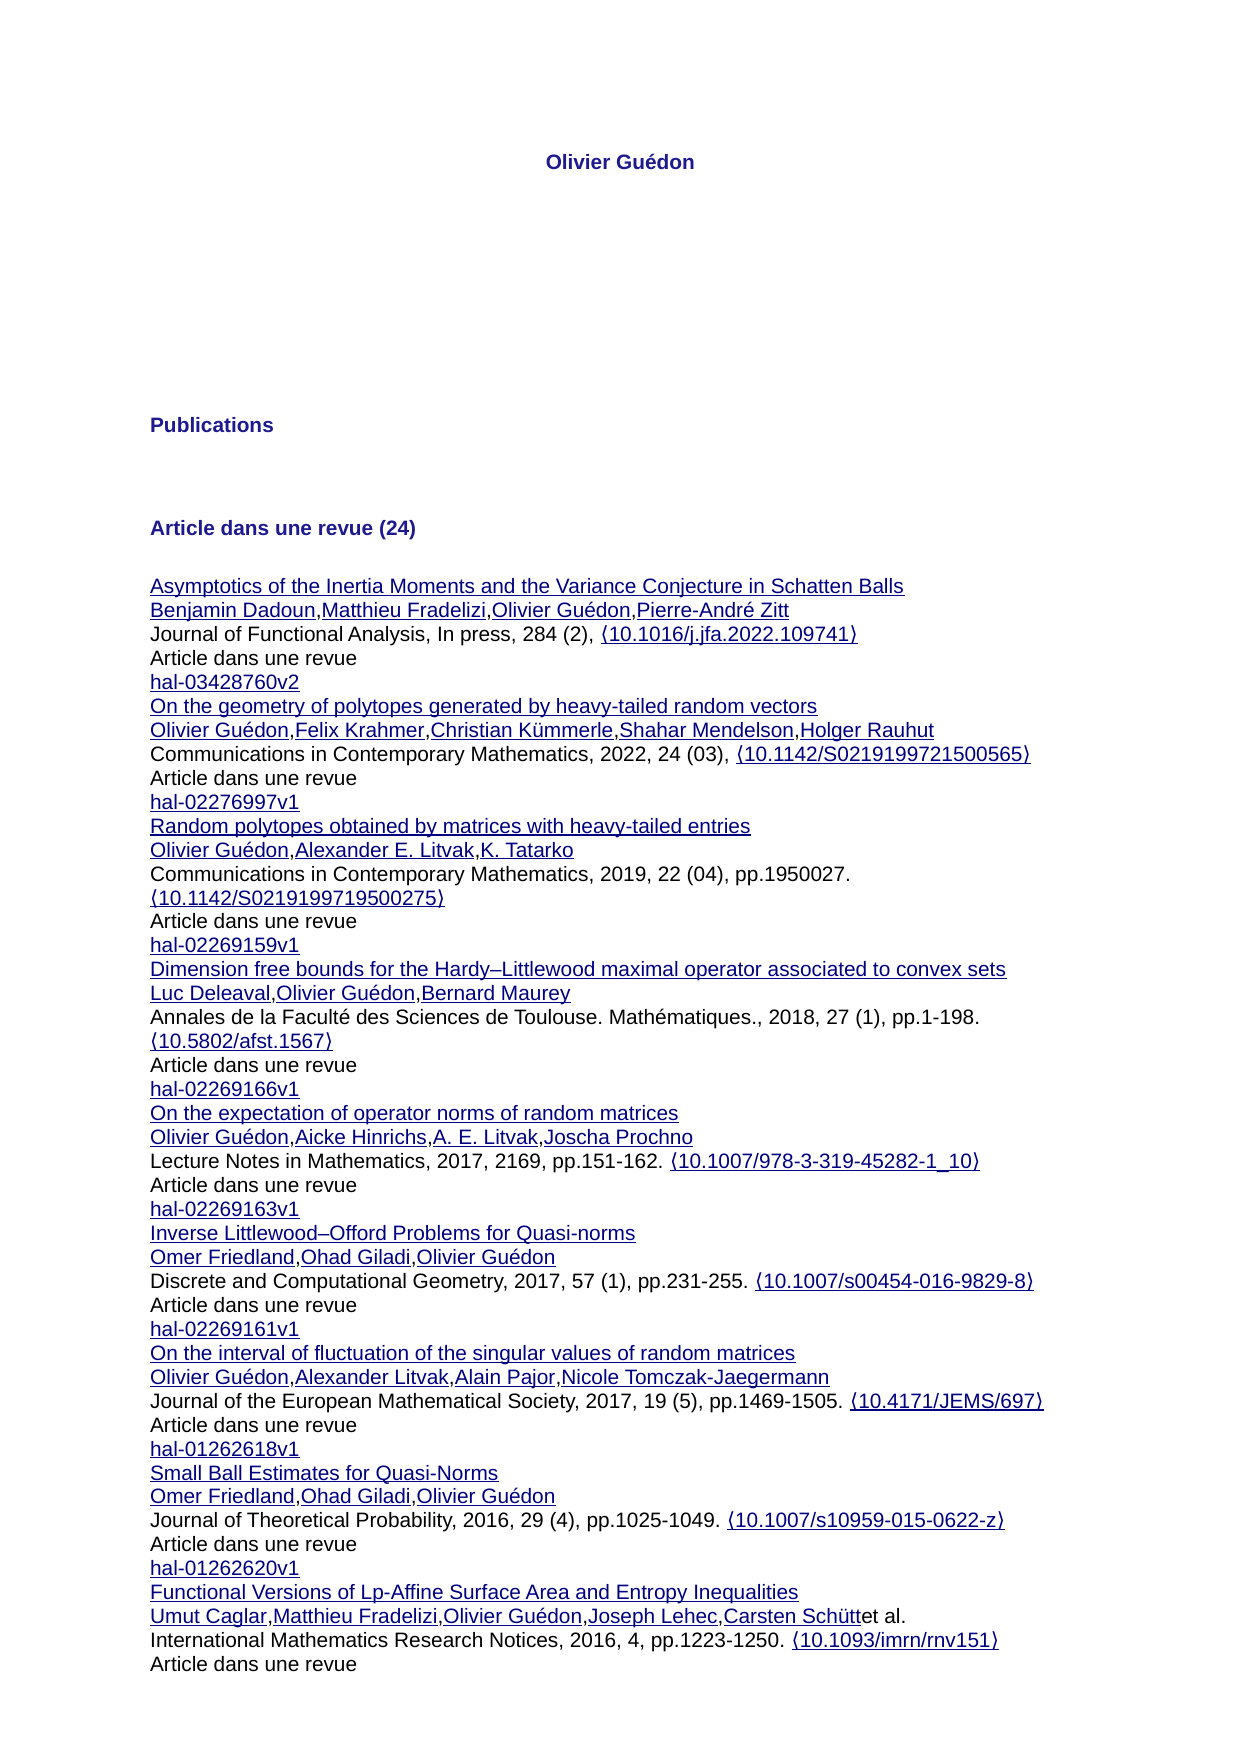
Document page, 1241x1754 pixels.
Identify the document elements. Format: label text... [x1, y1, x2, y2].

table_header Asymptotics of the Inertia Moments and the Variance Conjecture in Schatten Balls Benjamin Dadoun,Matthieu Fradelizi,Olivier Guédon,Pierre-André Zitt Journal of Functional Analysis, In press, 284 (2), ⟨10.1016/j.jfa.2022.109741⟩ Article dans une revue hal-03428760v2 [150, 574, 1090, 694]
table_cell Dimension free bounds for the Hardy–Littlewood maximal operator associated to convex sets Luc Deleaval,Olivier Guédon,Bernard Maurey Annales de la Faculté des Sciences de Toulouse. Mathématiques., 2018, 27 (1), pp.1-198. ⟨10.5802/afst.1567⟩ Article dans une revue hal-02269166v1 [150, 957, 1090, 1101]
subtitle Olivier Guédon [150, 150, 1090, 174]
table_cell Random polytopes obtained by matrices with heavy-tailed entries Olivier Guédon,Alexander E. Litvak,K. Tatarko Communications in Contemporary Mathematics, 2019, 22 (04), pp.1950027. ⟨10.1142/S0219199719500275⟩ Article dans une revue hal-02269159v1 [150, 814, 1090, 957]
subtitle Article dans une revue (24) [150, 516, 1090, 539]
table_cell On the interval of fluctuation of the singular values of random matrices Olivier Guédon,Alexander Litvak,Alain Pajor,Nicole Tomczak-Jaegermann Journal of the European Mathematical Society, 2017, 19 (5), pp.1469-1505. ⟨10.4171/JEMS/697⟩ Article dans une revue hal-01262618v1 [150, 1341, 1090, 1460]
table_cell Small Ball Estimates for Quasi-Norms Omer Friedland,Ohad Giladi,Olivier Guédon Journal of Theoretical Probability, 2016, 29 (4), pp.1025-1049. ⟨10.1007/s10959-015-0622-z⟩ Article dans une revue hal-01262620v1 [150, 1460, 1090, 1580]
table_cell Functional Versions of Lp-Affine Surface Area and Entropy Inequalities Umut Caglar,Matthieu Fradelizi,Olivier Guédon,Joseph Lehec,Carsten Schüttet al. International Mathematics Research Notices, 2016, 4, pp.1223-1250. ⟨10.1093/imrn/rnv151⟩ Article dans une revue [150, 1580, 1090, 1676]
table_cell On the expectation of operator norms of random matrices Olivier Guédon,Aicke Hinrichs,A. E. Litvak,Joscha Prochno Lecture Notes in Mathematics, 2017, 2169, pp.151-162. ⟨10.1007/978-3-319-45282-1_10⟩ Article dans une revue hal-02269163v1 [150, 1101, 1090, 1221]
table_cell Inverse Littlewood–Offord Problems for Quasi-norms Omer Friedland,Ohad Giladi,Olivier Guédon Discrete and Computational Geometry, 2017, 57 (1), pp.231-255. ⟨10.1007/s00454-016-9829-8⟩ Article dans une revue hal-02269161v1 [150, 1221, 1090, 1341]
table_cell On the geometry of polytopes generated by heavy-tailed random vectors Olivier Guédon,Felix Krahmer,Christian Kümmerle,Shahar Mendelson,Holger Rauhut Communications in Contemporary Mathematics, 2022, 24 (03), ⟨10.1142/S0219199721500565⟩ Article dans une revue hal-02276997v1 [150, 694, 1090, 813]
subtitle Publications [150, 412, 1090, 436]
